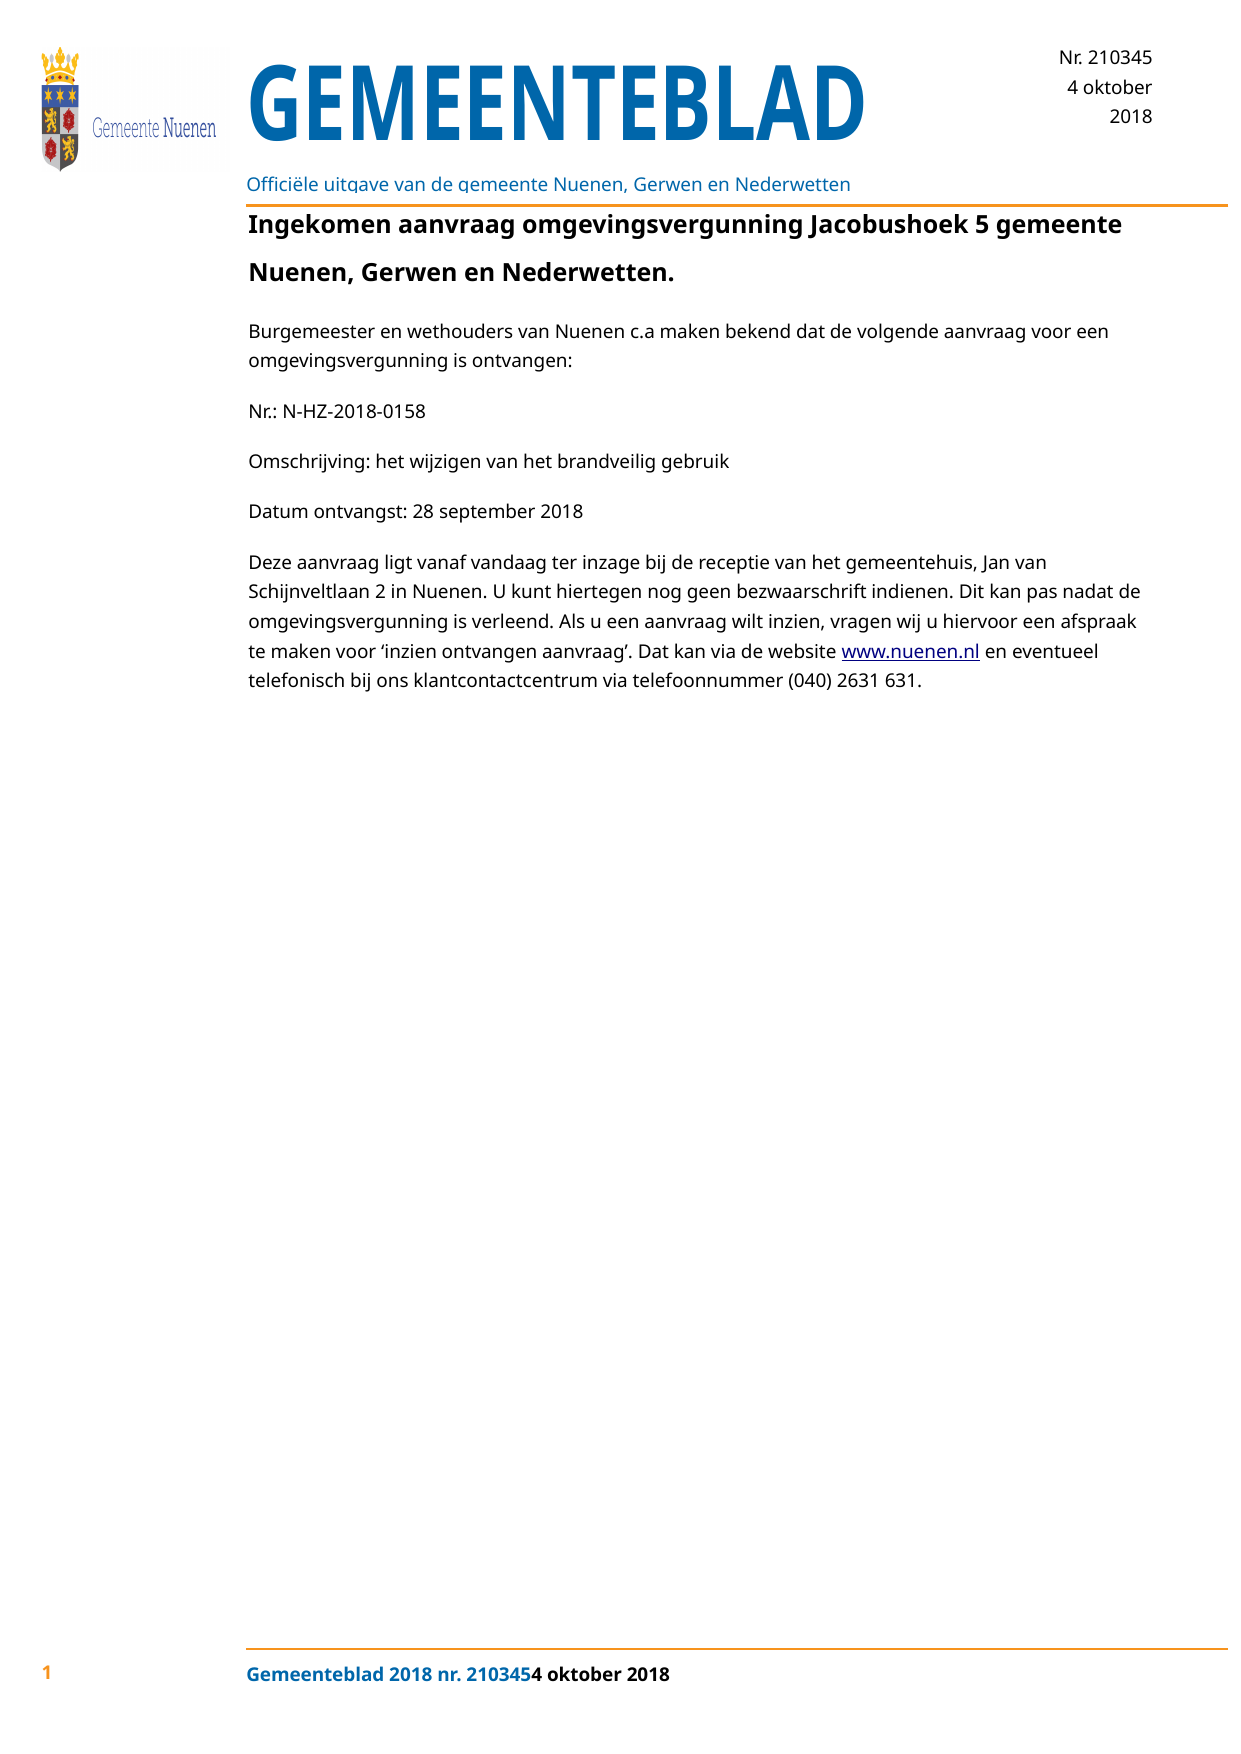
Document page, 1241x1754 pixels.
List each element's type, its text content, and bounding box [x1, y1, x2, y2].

text Datum ontvangst: 28 september 2018 [248, 499, 1152, 524]
text Ingekomen aanvraag omgevingsvergunning Jacobushoek 5 gemeente Nuenen, Gerwen en Nederwetten. [248, 207, 1152, 288]
text Omschrijving: het wijzigen van het brandveilig gebruik [248, 448, 1152, 474]
text Nr.: N-HZ-2018-0158 [248, 398, 1152, 424]
picture [41, 47, 231, 172]
text Deze aanvraag ligt vanaf vandaag ter inzage bij de receptie van het gemeentehuis, Jan van Schijnveltlaan 2 in Nuenen. U kunt hiertegen nog geen bezwaarschrift indienen. Dit kan pas nadat de omgevingsvergunning is verleend. Als u een aanvraag wilt inzien, vragen wij u hiervoor een afspraak te maken voor ‘inzien ontvangen aanvraag’. Dat kan via de website www.nuenen.nl en eventueel telefonisch bij ons klantcontactcentrum via telefoonnummer (040) 2631 631. [248, 549, 1152, 693]
text Burgemeester en wethouders van Nuenen c.a maken bekend dat de volgende aanvraag voor een omgevingsvergunning is ontvangen: [248, 318, 1152, 373]
